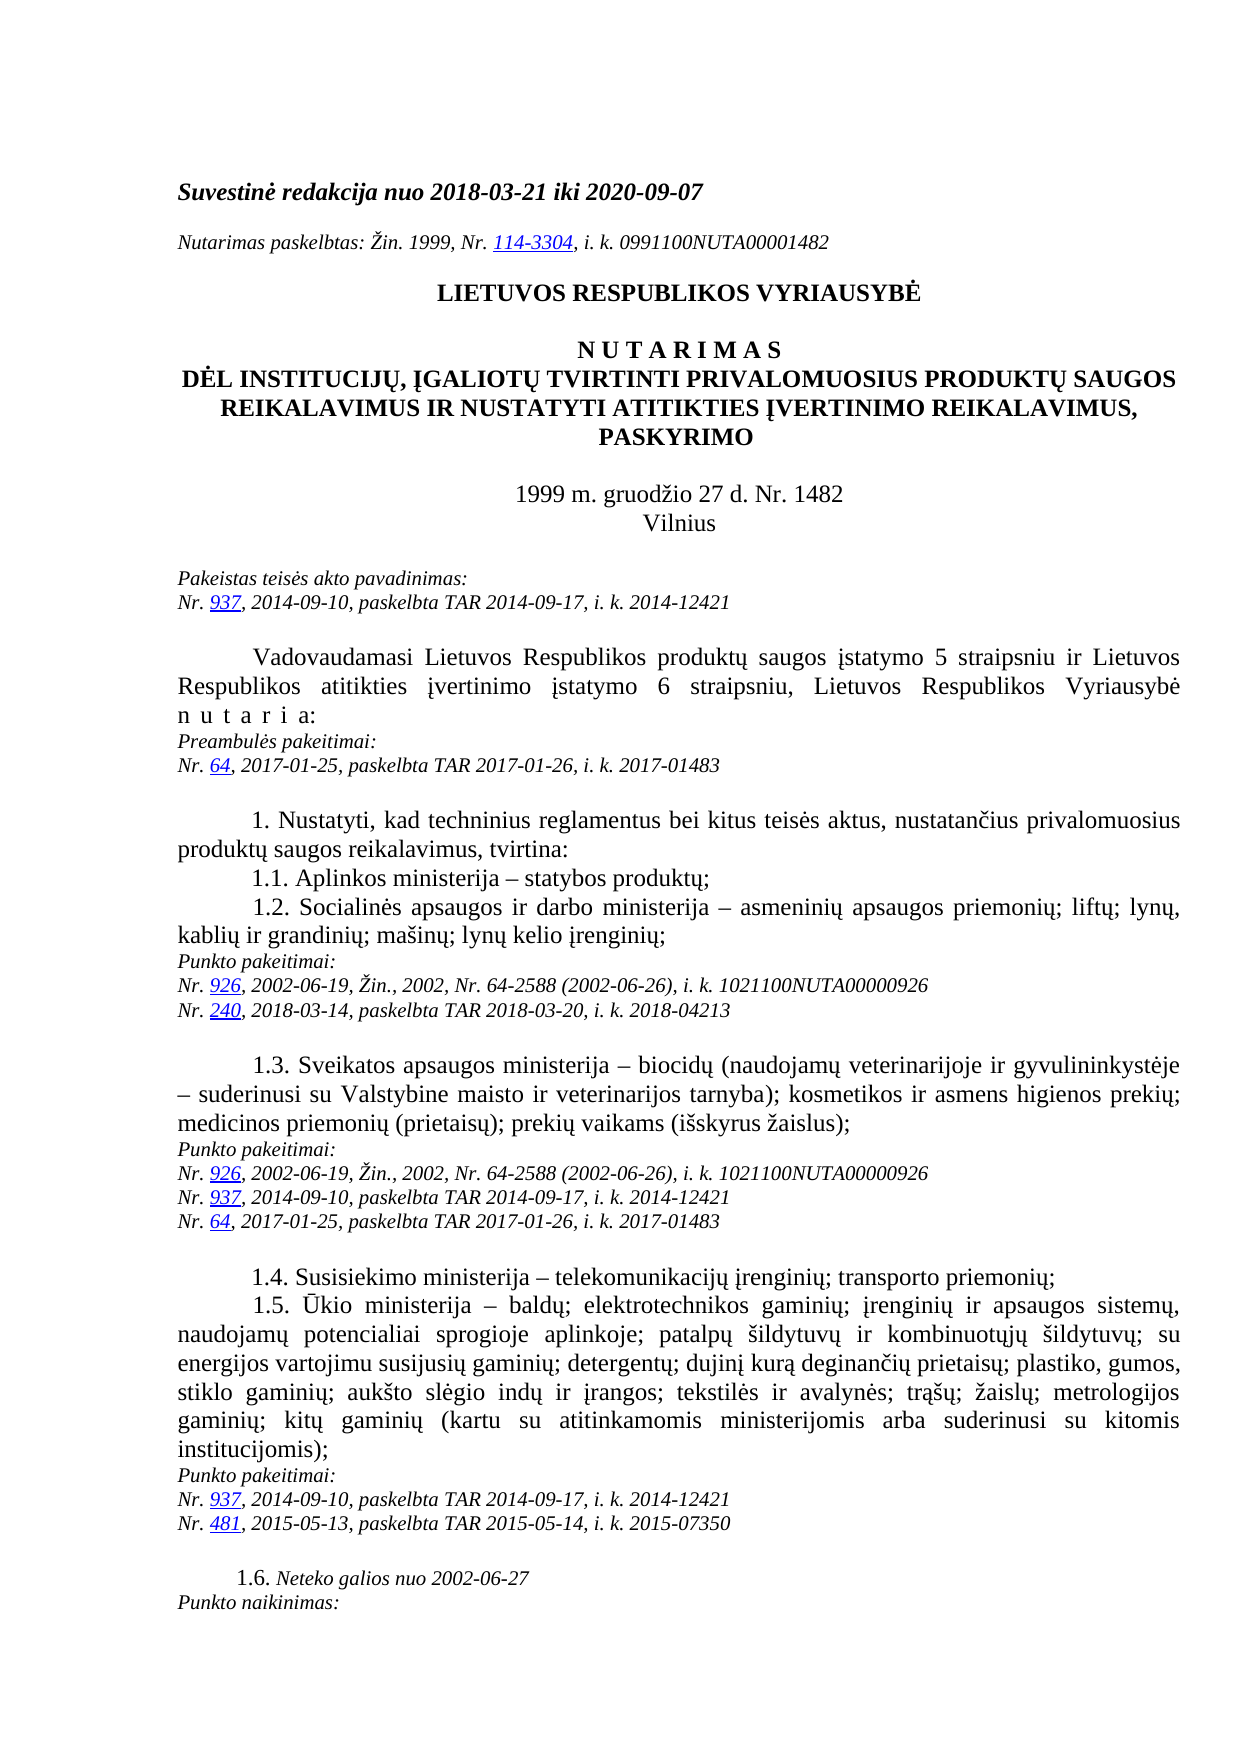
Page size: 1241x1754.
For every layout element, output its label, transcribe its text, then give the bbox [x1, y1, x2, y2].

text Nr. 240, 2018-03-14, paskelbta TAR 2018-03-20, i. k. 2018-04213 [177, 997, 1181, 1022]
text Nr. 937, 2014-09-10, paskelbta TAR 2014-09-17, i. k. 2014-12421 [177, 1185, 1181, 1209]
text Suvestinė redakcija nuo 2018-03-21 iki 2020-09-07 [177, 177, 1181, 206]
text 1999 m. gruodžio 27 d. Nr. 1482 [177, 479, 1181, 508]
text 1.6. Neteko galios nuo 2002-06-27 [177, 1564, 1181, 1590]
text 1.2. Socialinės apsaugos ir darbo ministerija – asmeninių apsaugos priemonių; liftų; lynų, kablių ir grandinių; mašinų; lynų kelio įrenginių; [177, 892, 1181, 949]
text Vadovaudamasi Lietuvos Respublikos produktų saugos įstatymo 5 straipsniu ir Lietuvos Respublikos atitikties įvertinimo įstatymo 6 straipsniu, Lietuvos Respublikos Vyriausybė nutaria: [177, 642, 1181, 729]
text LIETUVOS RESPUBLIKOS VYRIAUSYBĖ [177, 278, 1181, 307]
text Punkto pakeitimai: [177, 949, 1181, 973]
text Nr. 926, 2002-06-19, Žin., 2002, Nr. 64-2588 (2002-06-26), i. k. 1021100NUTA00000926 [177, 1161, 1181, 1185]
text Nr. 937, 2014-09-10, paskelbta TAR 2014-09-17, i. k. 2014-12421 [177, 1487, 1181, 1511]
text Vilnius [177, 508, 1181, 537]
text Punkto pakeitimai: [177, 1463, 1181, 1487]
text Nr. 64, 2017-01-25, paskelbta TAR 2017-01-26, i. k. 2017-01483 [177, 1209, 1181, 1233]
text N U T A R I M A S [177, 336, 1181, 364]
text Nr. 937, 2014-09-10, paskelbta TAR 2014-09-17, i. k. 2014-12421 [177, 590, 1181, 614]
text DĖL INSTITUCIJŲ, ĮGALIOTŲ TVIRTINTI PRIVALOMUOSIUS PRODUKTŲ SAUGOS REIKALAVIMUS IR NUSTATYTI ATITIKTIES ĮVERTINIMO REIKALAVIMUS, PASKYRIMO [177, 364, 1181, 451]
text 1.5. Ūkio ministerija – baldų; elektrotechnikos gaminių; įrenginių ir apsaugos sistemų, naudojamų potencialiai sprogioje aplinkoje; patalpų šildytuvų ir kombinuotųjų šildytuvų; su energijos vartojimu susijusių gaminių; detergentų; dujinį kurą deginančių prietaisų; plastiko, gumos, stiklo gaminių; aukšto slėgio indų ir įrangos; tekstilės ir avalynės; trąšų; žaislų; metrologijos gaminių; kitų gaminių (kartu su atitinkamomis ministerijomis arba suderinusi su kitomis institucijomis); [177, 1290, 1181, 1463]
text Nr. 64, 2017-01-25, paskelbta TAR 2017-01-26, i. k. 2017-01483 [177, 753, 1181, 777]
text Nr. 926, 2002-06-19, Žin., 2002, Nr. 64-2588 (2002-06-26), i. k. 1021100NUTA00000926 [177, 973, 1181, 997]
text 1. Nustatyti, kad techninius reglamentus bei kitus teisės aktus, nustatančius privalomuosius produktų saugos reikalavimus, tvirtina: [177, 806, 1181, 863]
text 1.3. Sveikatos apsaugos ministerija – biocidų (naudojamų veterinarijoje ir gyvulininkystėje – suderinusi su Valstybine maisto ir veterinarijos tarnyba); kosmetikos ir asmens higienos prekių; medicinos priemonių (prietaisų); prekių vaikams (išskyrus žaislus); [177, 1050, 1181, 1137]
text Pakeistas teisės akto pavadinimas: [177, 566, 1181, 590]
text Preambulės pakeitimai: [177, 729, 1181, 753]
text Punkto naikinimas: [177, 1590, 1181, 1614]
text Punkto pakeitimai: [177, 1137, 1181, 1161]
text 1.1. Aplinkos ministerija – statybos produktų; [177, 863, 1181, 892]
text Nutarimas paskelbtas: Žin. 1999, Nr. 114-3304, i. k. 0991100NUTA00001482 [177, 230, 1181, 254]
text 1.4. Susisiekimo ministerija – telekomunikacijų įrenginių; transporto priemonių; [177, 1262, 1181, 1290]
text Nr. 481, 2015-05-13, paskelbta TAR 2015-05-14, i. k. 2015-07350 [177, 1511, 1181, 1535]
